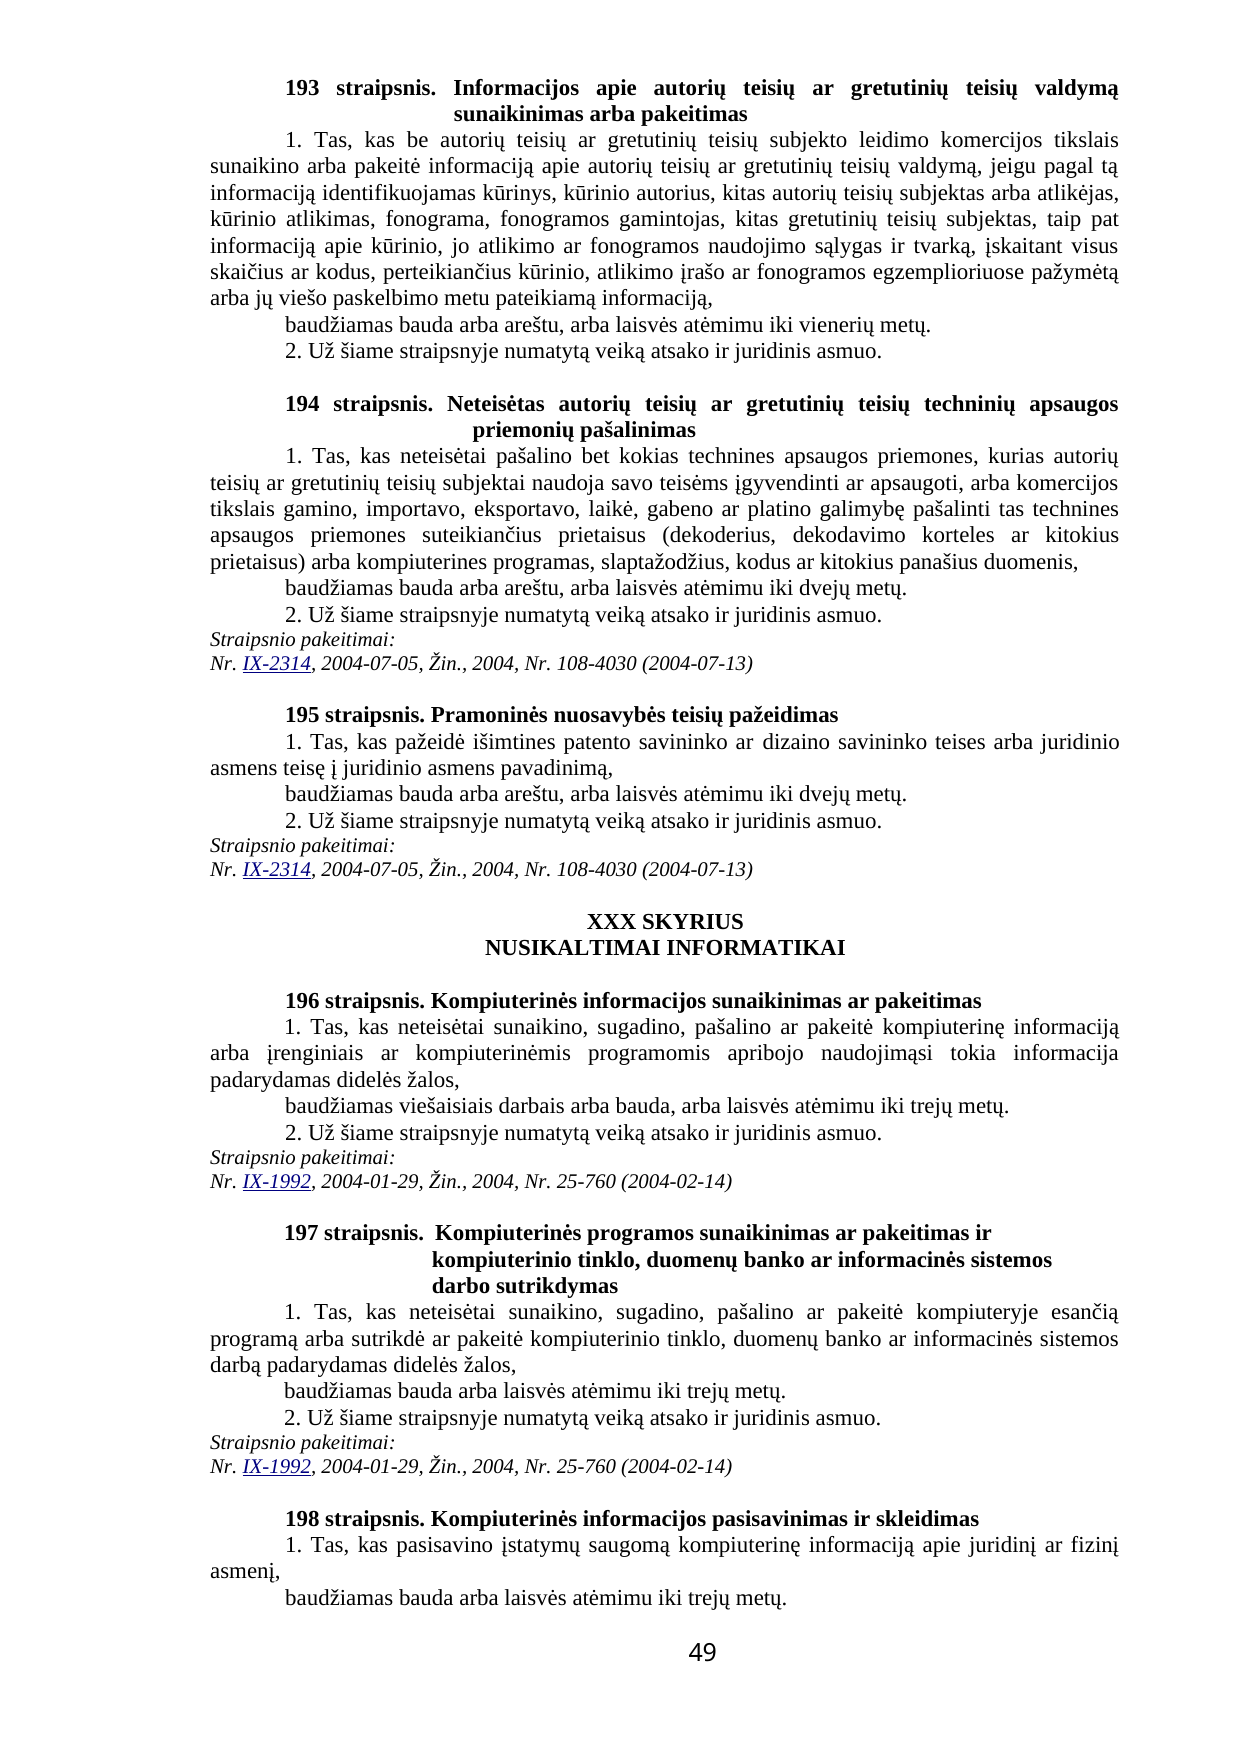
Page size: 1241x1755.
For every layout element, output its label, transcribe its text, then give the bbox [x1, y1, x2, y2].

text 197 straipsnis. Kompiuterinės programos sunaikinimas ar pakeitimas ir [210, 1219, 1120, 1246]
text XXX SKYRIUS [210, 908, 1120, 934]
text Nr. IX-1992, 2004-01-29, Žin., 2004, Nr. 25-760 (2004-02-14) [210, 1454, 1120, 1478]
text Nr. IX-2314, 2004-07-05, Žin., 2004, Nr. 108-4030 (2004-07-13) [210, 857, 1120, 881]
text Nr. IX-2314, 2004-07-05, Žin., 2004, Nr. 108-4030 (2004-07-13) [210, 651, 1120, 675]
text baudžiamas bauda arba laisvės atėmimu iki trejų metų. [210, 1584, 1120, 1610]
text Straipsnio pakeitimai: [210, 833, 1120, 857]
text 193 straipsnis. Informacijos apie autorių teisių ar gretutinių teisių valdymą sunaikinimas arba pakeitimas [285, 73, 1120, 126]
text 2. Už šiame straipsnyje numatytą veiką atsako ir juridinis asmuo. [210, 1118, 1120, 1145]
text 1. Tas, kas neteisėtai sunaikino, sugadino, pašalino ar pakeitė kompiuterinę informaciją arba įrenginiais ar kompiuterinėmis programomis apribojo naudojimąsi tokia informacija padarydamas didelės žalos, [210, 1013, 1120, 1092]
text 1. Tas, kas neteisėtai pašalino bet kokias technines apsaugos priemones, kurias autorių teisių ar gretutinių teisių subjektai naudoja savo teisėms įgyvendinti ar apsaugoti, arba komercijos tikslais gamino, importavo, eksportavo, laikė, gabeno ar platino galimybę pašalinti tas technines apsaugos priemones suteikiančius prietaisus (dekoderius, dekodavimo korteles ar kitokius prietaisus) arba kompiuterines programas, slaptažodžius, kodus ar kitokius panašius duomenis, [210, 442, 1120, 574]
text Straipsnio pakeitimai: [210, 1145, 1120, 1169]
text 2. Už šiame straipsnyje numatytą veiką atsako ir juridinis asmuo. [210, 337, 1120, 363]
text 2. Už šiame straipsnyje numatytą veiką atsako ir juridinis asmuo. [210, 807, 1120, 833]
text 2. Už šiame straipsnyje numatytą veiką atsako ir juridinis asmuo. [210, 1404, 1120, 1430]
text 198 straipsnis. Kompiuterinės informacijos pasisavinimas ir skleidimas [210, 1505, 1120, 1531]
text baudžiamas bauda arba laisvės atėmimu iki trejų metų. [210, 1377, 1120, 1404]
text baudžiamas viešaisiais darbais arba bauda, arba laisvės atėmimu iki trejų metų. [210, 1092, 1120, 1118]
text Nr. IX-1992, 2004-01-29, Žin., 2004, Nr. 25-760 (2004-02-14) [210, 1169, 1120, 1193]
text 2. Už šiame straipsnyje numatytą veiką atsako ir juridinis asmuo. [210, 601, 1120, 627]
text baudžiamas bauda arba areštu, arba laisvės atėmimu iki dvejų metų. [210, 781, 1120, 807]
text 1. Tas, kas pasisavino įstatymų saugomą kompiuterinę informaciją apie juridinį ar fizinį asmenį, [210, 1531, 1120, 1584]
text 196 straipsnis. Kompiuterinės informacijos sunaikinimas ar pakeitimas [210, 987, 1120, 1013]
text 194 straipsnis. Neteisėtas autorių teisių ar gretutinių teisių techninių apsaugos priemonių pašalinimas [285, 390, 1120, 442]
text baudžiamas bauda arba areštu, arba laisvės atėmimu iki vienerių metų. [210, 311, 1120, 337]
text baudžiamas bauda arba areštu, arba laisvės atėmimu iki dvejų metų. [210, 574, 1120, 601]
text 1. Tas, kas neteisėtai sunaikino, sugadino, pašalino ar pakeitė kompiuteryje esančią programą arba sutrikdė ar pakeitė kompiuterinio tinklo, duomenų banko ar informacinės sistemos darbą padarydamas didelės žalos, [210, 1298, 1120, 1377]
text 1. Tas, kas be autorių teisių ar gretutinių teisių subjekto leidimo komercijos tikslais sunaikino arba pakeitė informaciją apie autorių teisių ar gretutinių teisių valdymą, jeigu pagal tą informaciją identifikuojamas kūrinys, kūrinio autorius, kitas autorių teisių subjektas arba atlikėjas, kūrinio atlikimas, fonograma, fonogramos gamintojas, kitas gretutinių teisių subjektas, taip pat informaciją apie kūrinio, jo atlikimo ar fonogramos naudojimo sąlygas ir tvarką, įskaitant visus skaičius ar kodus, perteikiančius kūrinio, atlikimo įrašo ar fonogramos egzemplioriuose pažymėtą arba jų viešo paskelbimo metu pateikiamą informaciją, [210, 126, 1120, 311]
text 195 straipsnis. Pramoninės nuosavybės teisių pažeidimas [210, 701, 1120, 728]
text Straipsnio pakeitimai: [210, 627, 1120, 651]
text 1. Tas, kas pažeidė išimtines patento savininko ar dizaino savininko teises arba juridinio asmens teisę į juridinio asmens pavadinimą, [210, 728, 1120, 781]
text Straipsnio pakeitimai: [210, 1430, 1120, 1454]
text darbo sutrikdymas [210, 1272, 1120, 1298]
text NUSIKALTIMAI INFORMATIKAI [210, 934, 1120, 960]
text kompiuterinio tinklo, duomenų banko ar informacinės sistemos [210, 1246, 1120, 1272]
